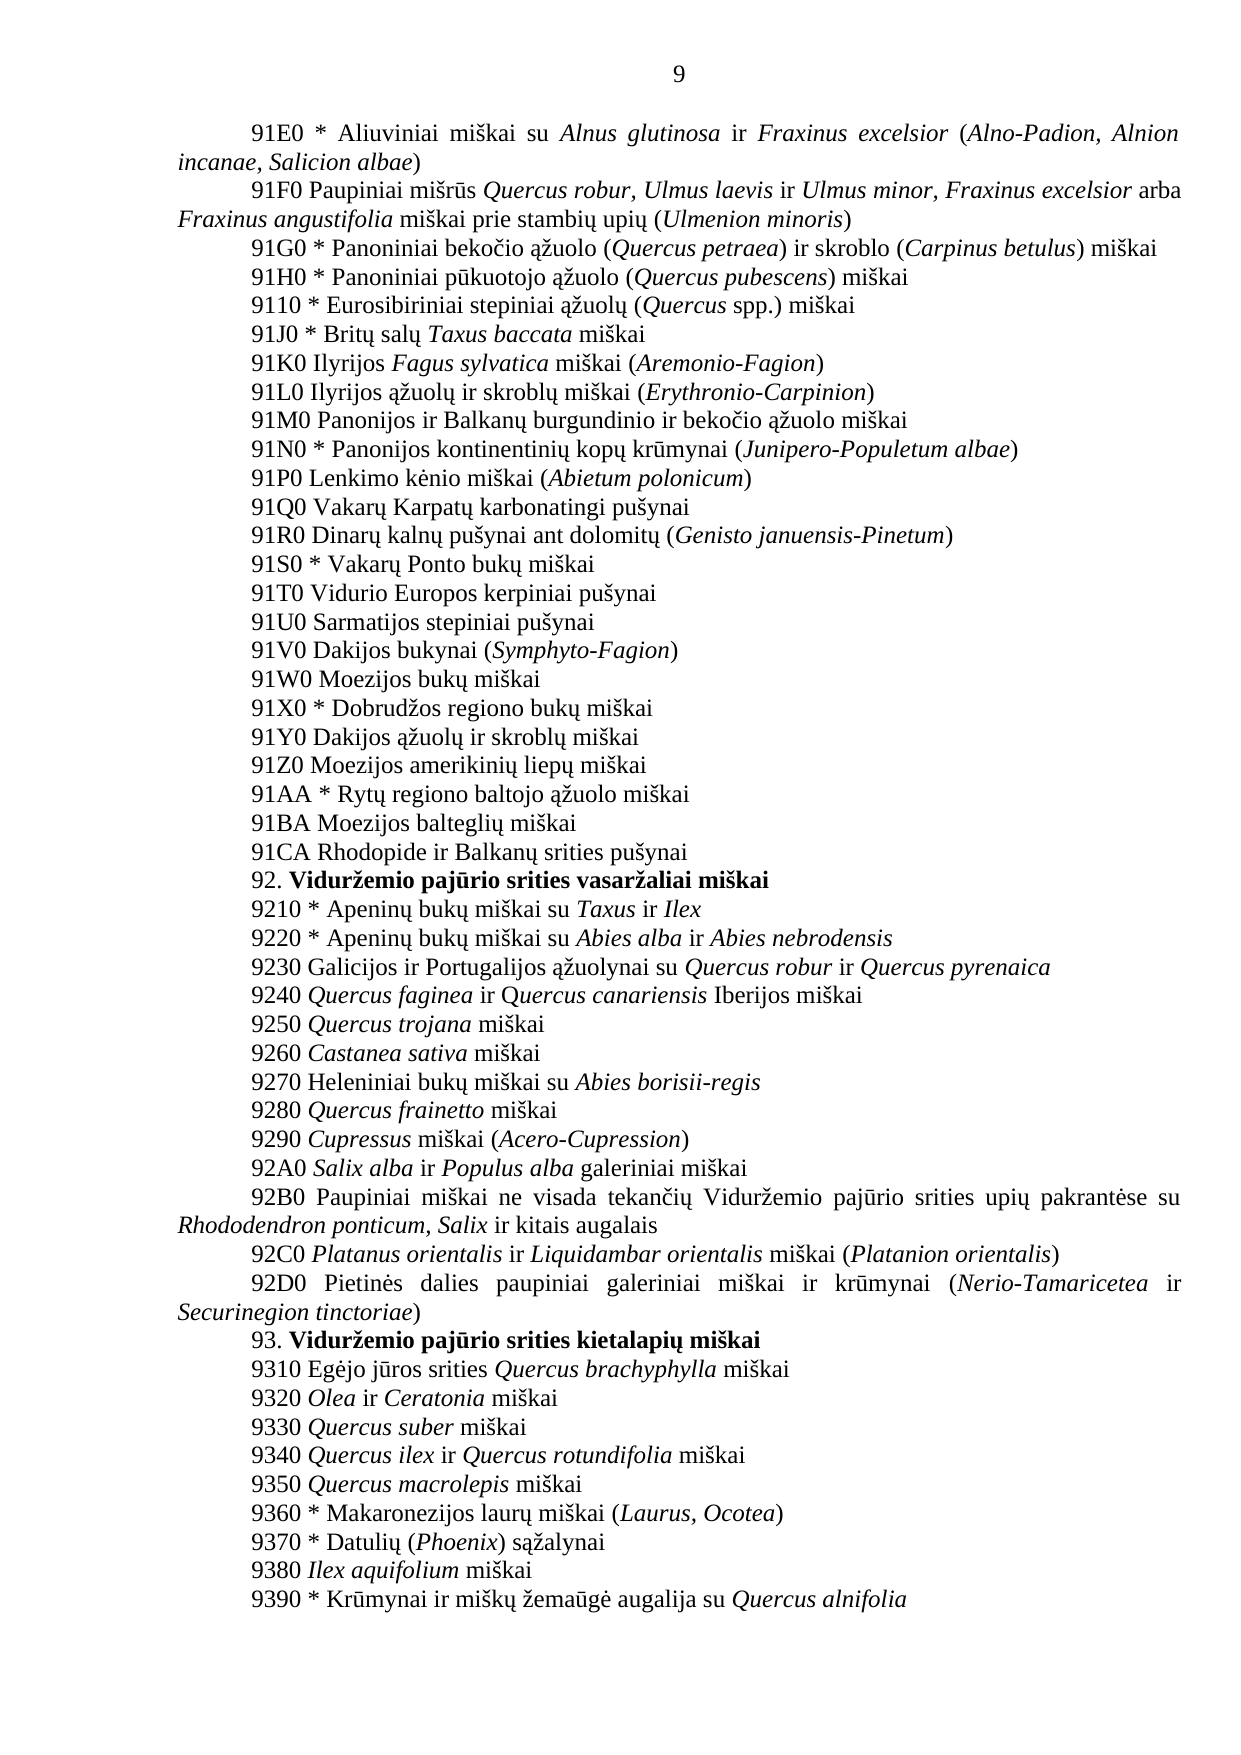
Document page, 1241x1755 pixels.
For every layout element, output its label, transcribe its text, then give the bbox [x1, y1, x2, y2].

text 9230 Galicijos ir Portugalijos ąžuolynai su Quercus robur ir Quercus pyrenaica [177, 952, 1181, 981]
text 93. Viduržemio pajūrio srities kietalapių miškai [177, 1326, 1181, 1354]
text 91R0 Dinarų kalnų pušynai ant dolomitų (Genisto januensis-Pinetum) [177, 521, 1181, 549]
text 91W0 Moezijos bukų miškai [177, 664, 1181, 693]
text 9340 Quercus ilex ir Quercus rotundifolia miškai [177, 1441, 1181, 1469]
text 91Q0 Vakarų Karpatų karbonatingi pušynai [177, 492, 1181, 521]
text 9310 Egėjo jūros srities Quercus brachyphylla miškai [177, 1354, 1181, 1383]
text 9110 * Eurosibiriniai stepiniai ąžuolų (Quercus spp.) miškai [177, 291, 1181, 319]
text 91S0 * Vakarų Ponto bukų miškai [177, 549, 1181, 578]
text 9210 * Apeninų bukų miškai su Taxus ir Ilex [177, 894, 1181, 923]
text 91N0 * Panonijos kontinentinių kopų krūmynai (Junipero-Populetum albae) [177, 434, 1181, 463]
text 91AA * Rytų regiono baltojo ąžuolo miškai [177, 779, 1181, 808]
text 91K0 Ilyrijos Fagus sylvatica miškai (Aremonio-Fagion) [177, 348, 1181, 377]
text 91Z0 Moezijos amerikinių liepų miškai [177, 751, 1181, 779]
text 91E0 * Aliuviniai miškai su Alnus glutinosa ir Fraxinus excelsior (Alno-Padion, Alnion incanae, Salicion albae) [177, 118, 1181, 176]
text 91Y0 Dakijos ąžuolų ir skroblų miškai [177, 722, 1181, 751]
text 91U0 Sarmatijos stepiniai pušynai [177, 607, 1181, 636]
text 91P0 Lenkimo kėnio miškai (Abietum polonicum) [177, 463, 1181, 492]
text 9250 Quercus trojana miškai [177, 1009, 1181, 1038]
text 91F0 Paupiniai mišrūs Quercus robur, Ulmus laevis ir Ulmus minor, Fraxinus excelsior arba Fraxinus angustifolia miškai prie stambių upių (Ulmenion minoris) [177, 176, 1181, 233]
text 91G0 * Panoniniai bekočio ąžuolo (Quercus petraea) ir skroblo (Carpinus betulus) miškai [177, 233, 1181, 262]
text 92A0 Salix alba ir Populus alba galeriniai miškai [177, 1153, 1181, 1182]
text 91T0 Vidurio Europos kerpiniai pušynai [177, 578, 1181, 607]
text 9280 Quercus frainetto miškai [177, 1096, 1181, 1124]
text 91J0 * Britų salų Taxus baccata miškai [177, 319, 1181, 348]
text 9390 * Krūmynai ir miškų žemaūgė augalija su Quercus alnifolia [177, 1584, 1181, 1613]
text 92B0 Paupiniai miškai ne visada tekančių Viduržemio pajūrio srities upių pakrantėse su Rhododendron ponticum, Salix ir kitais augalais [177, 1182, 1181, 1239]
text 92D0 Pietinės dalies paupiniai galeriniai miškai ir krūmynai (Nerio-Tamaricetea ir Securinegion tinctoriae) [177, 1268, 1181, 1326]
text 91BA Moezijos balteglių miškai [177, 808, 1181, 837]
text 9360 * Makaronezijos laurų miškai (Laurus, Ocotea) [177, 1498, 1181, 1527]
text 92C0 Platanus orientalis ir Liquidambar orientalis miškai (Platanion orientalis) [177, 1239, 1181, 1268]
text 9270 Heleniniai bukų miškai su Abies borisii-regis [177, 1067, 1181, 1096]
text 91X0 * Dobrudžos regiono bukų miškai [177, 693, 1181, 722]
text 9380 Ilex aquifolium miškai [177, 1556, 1181, 1584]
text 91CA Rhodopide ir Balkanų srities pušynai [177, 837, 1181, 866]
text 9350 Quercus macrolepis miškai [177, 1469, 1181, 1498]
text 9220 * Apeninų bukų miškai su Abies alba ir Abies nebrodensis [177, 923, 1181, 952]
text 91M0 Panonijos ir Balkanų burgundinio ir bekočio ąžuolo miškai [177, 406, 1181, 434]
text 9240 Quercus faginea ir Quercus canariensis Iberijos miškai [177, 981, 1181, 1009]
text 9260 Castanea sativa miškai [177, 1038, 1181, 1067]
text 91V0 Dakijos bukynai (Symphyto-Fagion) [177, 636, 1181, 664]
text 91L0 Ilyrijos ąžuolų ir skroblų miškai (Erythronio-Carpinion) [177, 377, 1181, 406]
text 92. Viduržemio pajūrio srities vasaržaliai miškai [177, 866, 1181, 894]
text 9370 * Datulių (Phoenix) sąžalynai [177, 1527, 1181, 1556]
text 9320 Olea ir Ceratonia miškai [177, 1383, 1181, 1412]
text 91H0 * Panoniniai pūkuotojo ąžuolo (Quercus pubescens) miškai [177, 262, 1181, 291]
text 9330 Quercus suber miškai [177, 1412, 1181, 1441]
text 9290 Cupressus miškai (Acero-Cupression) [177, 1124, 1181, 1153]
